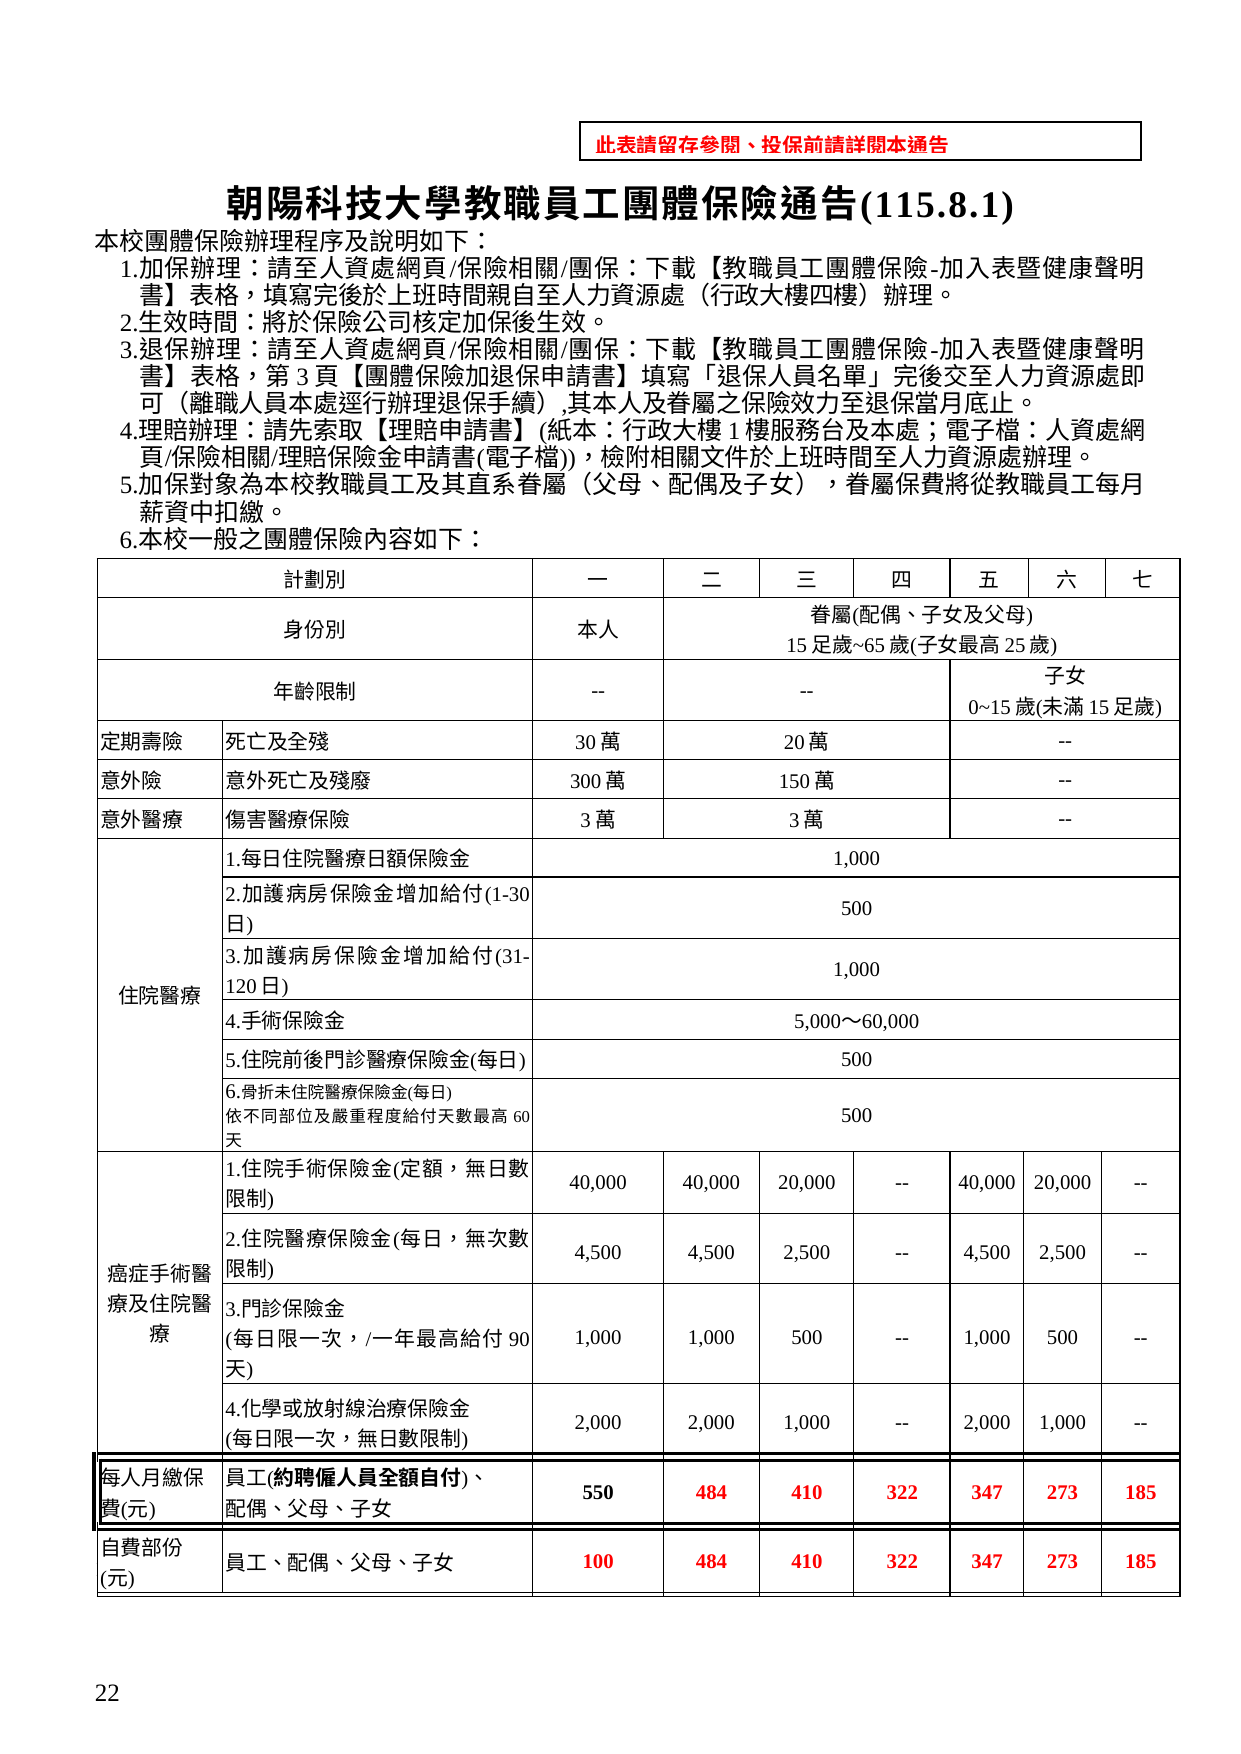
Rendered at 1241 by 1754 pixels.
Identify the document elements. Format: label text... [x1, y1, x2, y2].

text -- [666, 678, 947, 702]
text 2,500 [1026, 1240, 1098, 1264]
text 4.手術保險金 [225, 1004, 530, 1034]
text 20,000 [762, 1170, 851, 1194]
text 2.加護病房保險金增加給付(1-30日) [225, 878, 530, 938]
text 20萬 [666, 725, 947, 755]
text 2.生效時間：將於保險公司核定加保後生效。 [119, 310, 1146, 337]
text 身份別 [100, 613, 530, 644]
text -- [953, 806, 1177, 830]
text 273 [1026, 1480, 1098, 1504]
text (元) [100, 1562, 219, 1592]
text 3萬 [666, 803, 947, 833]
text 1,000 [536, 1325, 660, 1349]
text 一 [536, 563, 660, 593]
text 500 [1026, 1325, 1098, 1349]
text 1.加保辦理：請至人資處網頁/保險相關/團保：下載【教職員工團體保險-加入表暨健康聲明書】表格，填寫完後於上班時間親自至人力資源處（行政大樓四樓）辦理。 [119, 256, 1146, 310]
text 死亡及全殘 [225, 725, 530, 755]
text -- [1104, 1325, 1177, 1349]
text 300萬 [536, 764, 660, 794]
text 癌症手術醫療及住院醫療 [100, 1257, 219, 1347]
text 1,000 [666, 1325, 756, 1349]
text 1,000 [1026, 1410, 1098, 1434]
text 5,000～60,000 [536, 1004, 1177, 1034]
text 410 [762, 1480, 851, 1504]
text 15足歲~65歲(子女最高25歲) [666, 628, 1177, 659]
text 3.門診保險金 [225, 1292, 530, 1322]
text 550 [536, 1480, 660, 1504]
text 1.每日住院醫療日額保險金 [225, 842, 530, 872]
text 2.住院醫療保險金(每日，無次數限制) [225, 1222, 530, 1282]
text 6.骨折未住院醫療保險金(每日) [225, 1079, 530, 1103]
text 2,000 [666, 1410, 756, 1434]
text -- [953, 728, 1177, 752]
text 眷屬(配偶、子女及父母) [666, 598, 1177, 628]
text 150萬 [666, 764, 947, 794]
text 2,000 [536, 1410, 660, 1434]
text 2,000 [953, 1410, 1021, 1434]
text 本校團體保險辦理程序及說明如下： [94, 228, 1146, 256]
text 5.加保對象為本校教職員工及其直系眷屬（父母、配偶及子女），眷屬保費將從教職員工每月薪資中扣繳。 [119, 472, 1146, 526]
text 4.理賠辦理：請先索取【理賠申請書】(紙本：行政大樓1樓服務台及本處；電子檔：人資處網頁/保險相關/理賠保險金申請書(電子檔))，檢附相關文件於上班時間至人力資源處辦理。 [119, 418, 1146, 472]
text 185 [1104, 1480, 1177, 1504]
text 3.退保辦理：請至人資處網頁/保險相關/團保：下載【教職員工團體保險-加入表暨健康聲明書】表格，第3頁【團體保險加退保申請書】填寫「退保人員名單」完後交至人力資源處即可（離職人員本處逕行辦理退保手續）,其本人及眷屬之保險效力至退保當月底止。 [119, 337, 1146, 418]
text 410 [762, 1549, 851, 1573]
text 四 [857, 563, 947, 593]
text 六 [1031, 563, 1103, 593]
text 3.加護病房保險金增加給付(31-120日) [225, 939, 530, 999]
text -- [857, 1410, 947, 1434]
text -- [1104, 1410, 1177, 1434]
text 三 [762, 563, 851, 593]
text 20,000 [1026, 1170, 1098, 1194]
text 100 [536, 1549, 660, 1573]
text 意外醫療 [100, 803, 219, 833]
text 347 [953, 1549, 1021, 1573]
text 1,000 [536, 957, 1177, 981]
text 定期壽險 [100, 725, 219, 755]
text (每日限一次，無日數限制) [225, 1422, 530, 1452]
text 1,000 [953, 1325, 1021, 1349]
text 配偶、父母、子女 [225, 1492, 530, 1522]
text -- [857, 1325, 947, 1349]
text 40,000 [953, 1170, 1021, 1194]
text 5.住院前後門診醫療保險金(每日) [225, 1043, 530, 1073]
text -- [1104, 1170, 1177, 1194]
text 500 [536, 896, 1177, 920]
text 4,500 [666, 1240, 756, 1264]
text 484 [666, 1480, 756, 1504]
text -- [953, 767, 1177, 791]
text 4.化學或放射線治療保險金 [225, 1392, 530, 1422]
text 6.本校一般之團體保險內容如下： [119, 526, 1146, 553]
text 500 [536, 1046, 1177, 1071]
text 傷害醫療保險 [225, 803, 530, 833]
text 子女 [953, 660, 1177, 690]
text 500 [536, 1103, 1177, 1127]
text 185 [1104, 1549, 1177, 1573]
text 0~15歲(未滿15足歲) [953, 690, 1177, 720]
text 計劃別 [100, 563, 530, 593]
text 意外險 [100, 764, 219, 794]
text -- [536, 678, 660, 702]
text 322 [857, 1549, 947, 1573]
text 自費部份 [100, 1531, 219, 1562]
text 30萬 [536, 725, 660, 755]
text 4,500 [536, 1240, 660, 1264]
text 1.住院手術保險金(定額，無日數限制) [225, 1152, 530, 1213]
text 347 [953, 1480, 1021, 1504]
text 3萬 [536, 803, 660, 833]
text 2,500 [762, 1240, 851, 1264]
text 40,000 [536, 1170, 660, 1194]
text 484 [666, 1549, 756, 1573]
text 二 [666, 563, 756, 593]
text 員工、配偶、父母、子女 [225, 1546, 530, 1577]
text -- [857, 1170, 947, 1194]
text 1,000 [536, 845, 1177, 869]
text 此表請留存參閱、投保前請詳閱本通告 [595, 129, 1126, 152]
text 本人 [536, 613, 660, 644]
text -- [1104, 1240, 1177, 1264]
text -- [857, 1240, 947, 1264]
text 員工(約聘僱人員全額自付)、 [225, 1462, 530, 1492]
text 273 [1026, 1549, 1098, 1573]
text 4,500 [953, 1240, 1021, 1264]
text 322 [857, 1480, 947, 1504]
text 七 [1108, 563, 1177, 593]
text 年齡限制 [100, 675, 530, 705]
text (每日限一次，/一年最高給付90天) [225, 1322, 530, 1382]
text 1,000 [762, 1410, 851, 1434]
text 住院醫療 [100, 980, 219, 1010]
text 意外死亡及殘廢 [225, 764, 530, 794]
text 500 [762, 1325, 851, 1349]
text 五 [953, 563, 1025, 593]
text 每人月繳保費(元) [102, 1462, 219, 1522]
text 朝陽科技大學教職員工團體保險通告(115.8.1) [94, 174, 1146, 228]
text 依不同部位及嚴重程度給付天數最高60天 [225, 1103, 530, 1151]
text 40,000 [666, 1170, 756, 1194]
